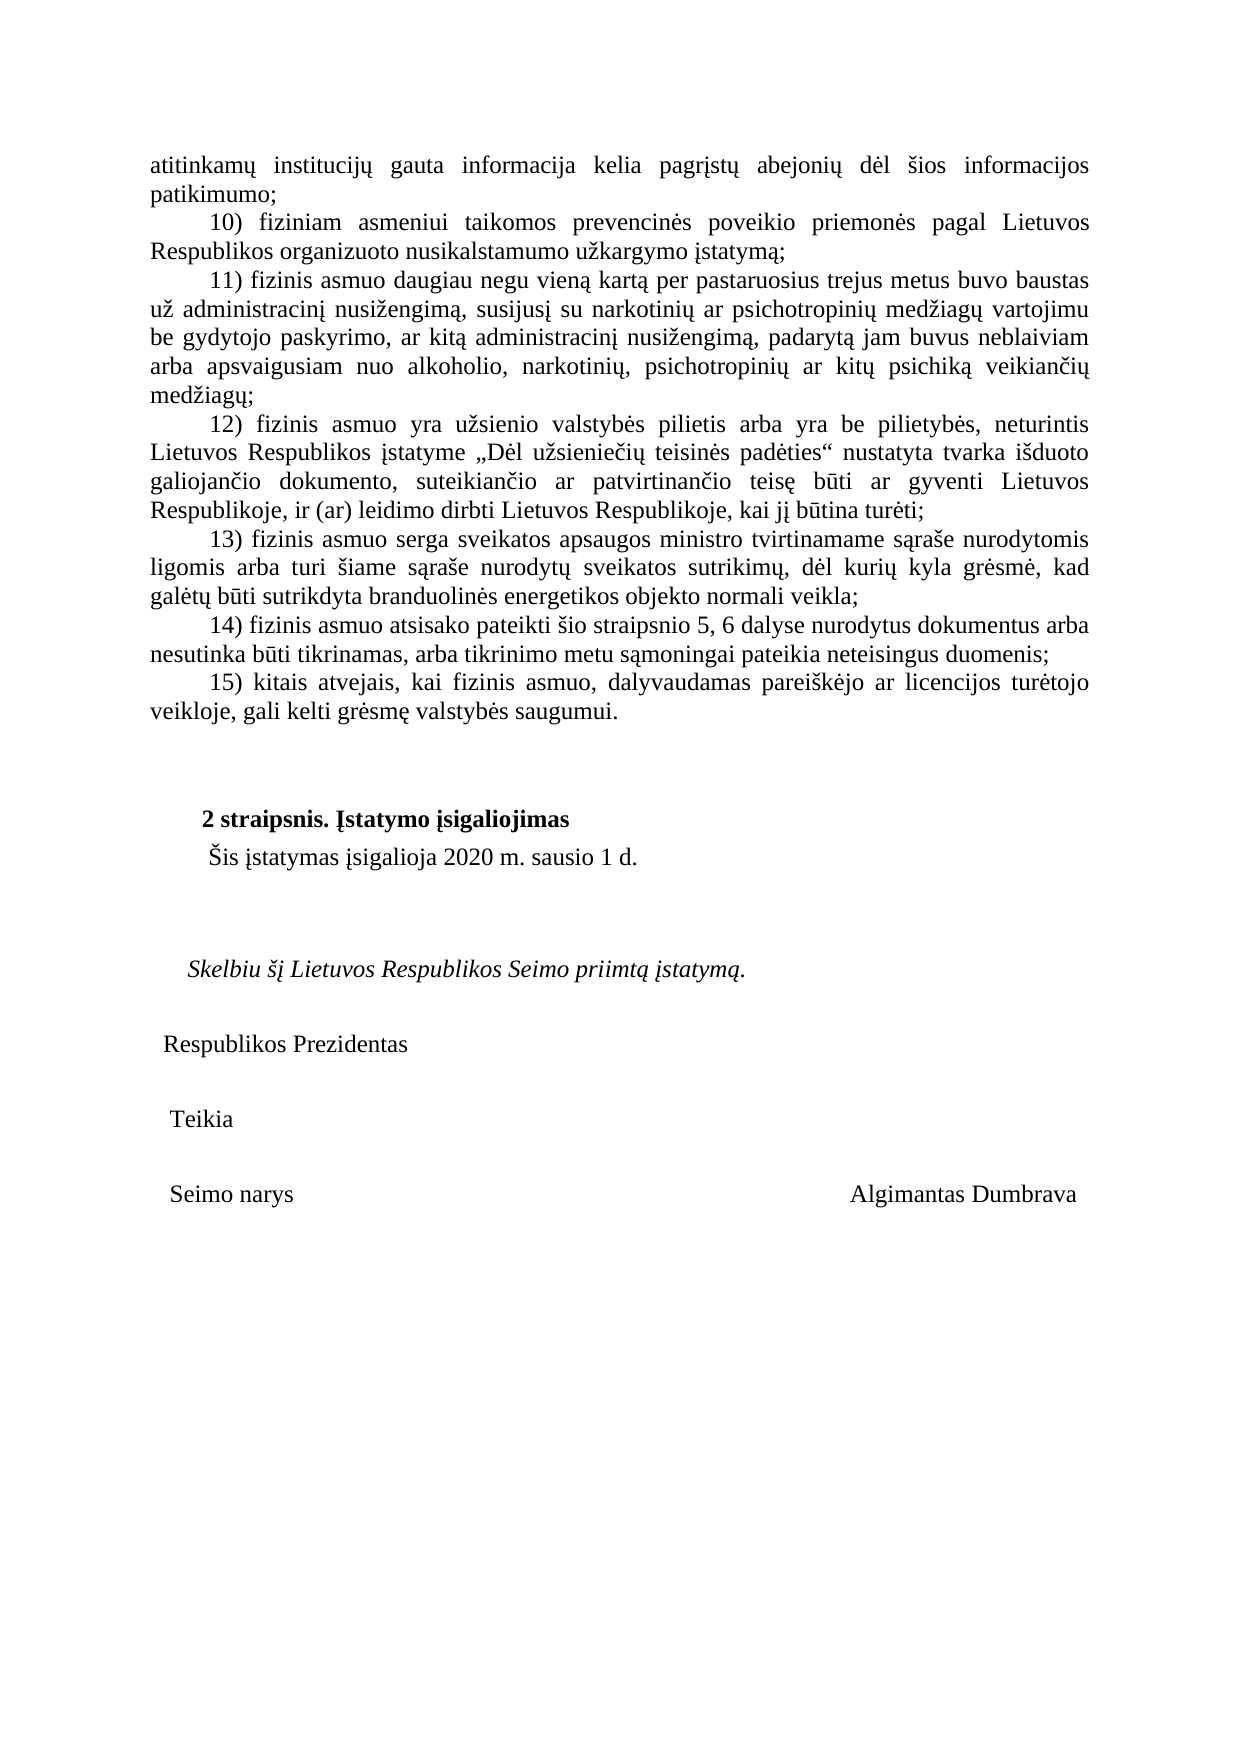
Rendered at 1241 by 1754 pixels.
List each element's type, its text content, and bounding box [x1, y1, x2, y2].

text atitinkamų institucijų gauta informacija kelia pagrįstų abejonių dėl šios informacijos patikimumo; [150, 150, 1090, 207]
text 15) kitais atvejais, kai fizinis asmuo, dalyvaudamas pareiškėjo ar licencijos turėtojo veikloje, gali kelti grėsmę valstybės saugumui. [150, 667, 1090, 725]
text 10) fiziniam asmeniui taikomos prevencinės poveikio priemonės pagal Lietuvos Respublikos organizuoto nusikalstamumo užkargymo įstatymą; [150, 207, 1090, 265]
text 13) fizinis asmuo serga sveikatos apsaugos ministro tvirtinamame sąraše nurodytomis ligomis arba turi šiame sąraše nurodytų sveikatos sutrikimų, dėl kurių kyla grėsmė, kad galėtų būti sutrikdyta branduolinės energetikos objekto normali veikla; [150, 524, 1090, 610]
text Seimo narys Algimantas Dumbrava [150, 1171, 1090, 1208]
text 12) fizinis asmuo yra užsienio valstybės pilietis arba yra be pilietybės, neturintis Lietuvos Respublikos įstatyme „Dėl užsieniečių teisinės padėties“ nustatyta tvarka išduoto galiojančio dokumento, suteikiančio ar patvirtinančio teisę būti ar gyventi Lietuvos Respublikoje, ir (ar) leidimo dirbti Lietuvos Respublikoje, kai jį būtina turėti; [150, 409, 1090, 524]
text Skelbiu šį Lietuvos Respublikos Seimo priimtą įstatymą. [187, 946, 1090, 983]
text Respublikos Prezidentas [150, 1021, 1090, 1058]
text 11) fizinis asmuo daugiau negu vieną kartą per pastaruosius trejus metus buvo baustas už administracinį nusižengimą, susijusį su narkotinių ar psichotropinių medžiagų vartojimu be gydytojo paskyrimo, ar kitą administracinį nusižengimą, padarytą jam buvus neblaiviam arba apsvaigusiam nuo alkoholio, narkotinių, psichotropinių ar kitų psichiką veikiančių medžiagų; [150, 265, 1090, 409]
text Teikia [150, 1096, 1090, 1133]
text 2 straipsnis. Įstatymo įsigaliojimas [150, 796, 1090, 833]
text 14) fizinis asmuo atsisako pateikti šio straipsnio 5, 6 dalyse nurodytus dokumentus arba nesutinka būti tikrinamas, arba tikrinimo metu sąmoningai pateikia neteisingus duomenis; [150, 610, 1090, 667]
text Šis įstatymas įsigalioja 2020 m. sausio 1 d. [150, 833, 1090, 871]
